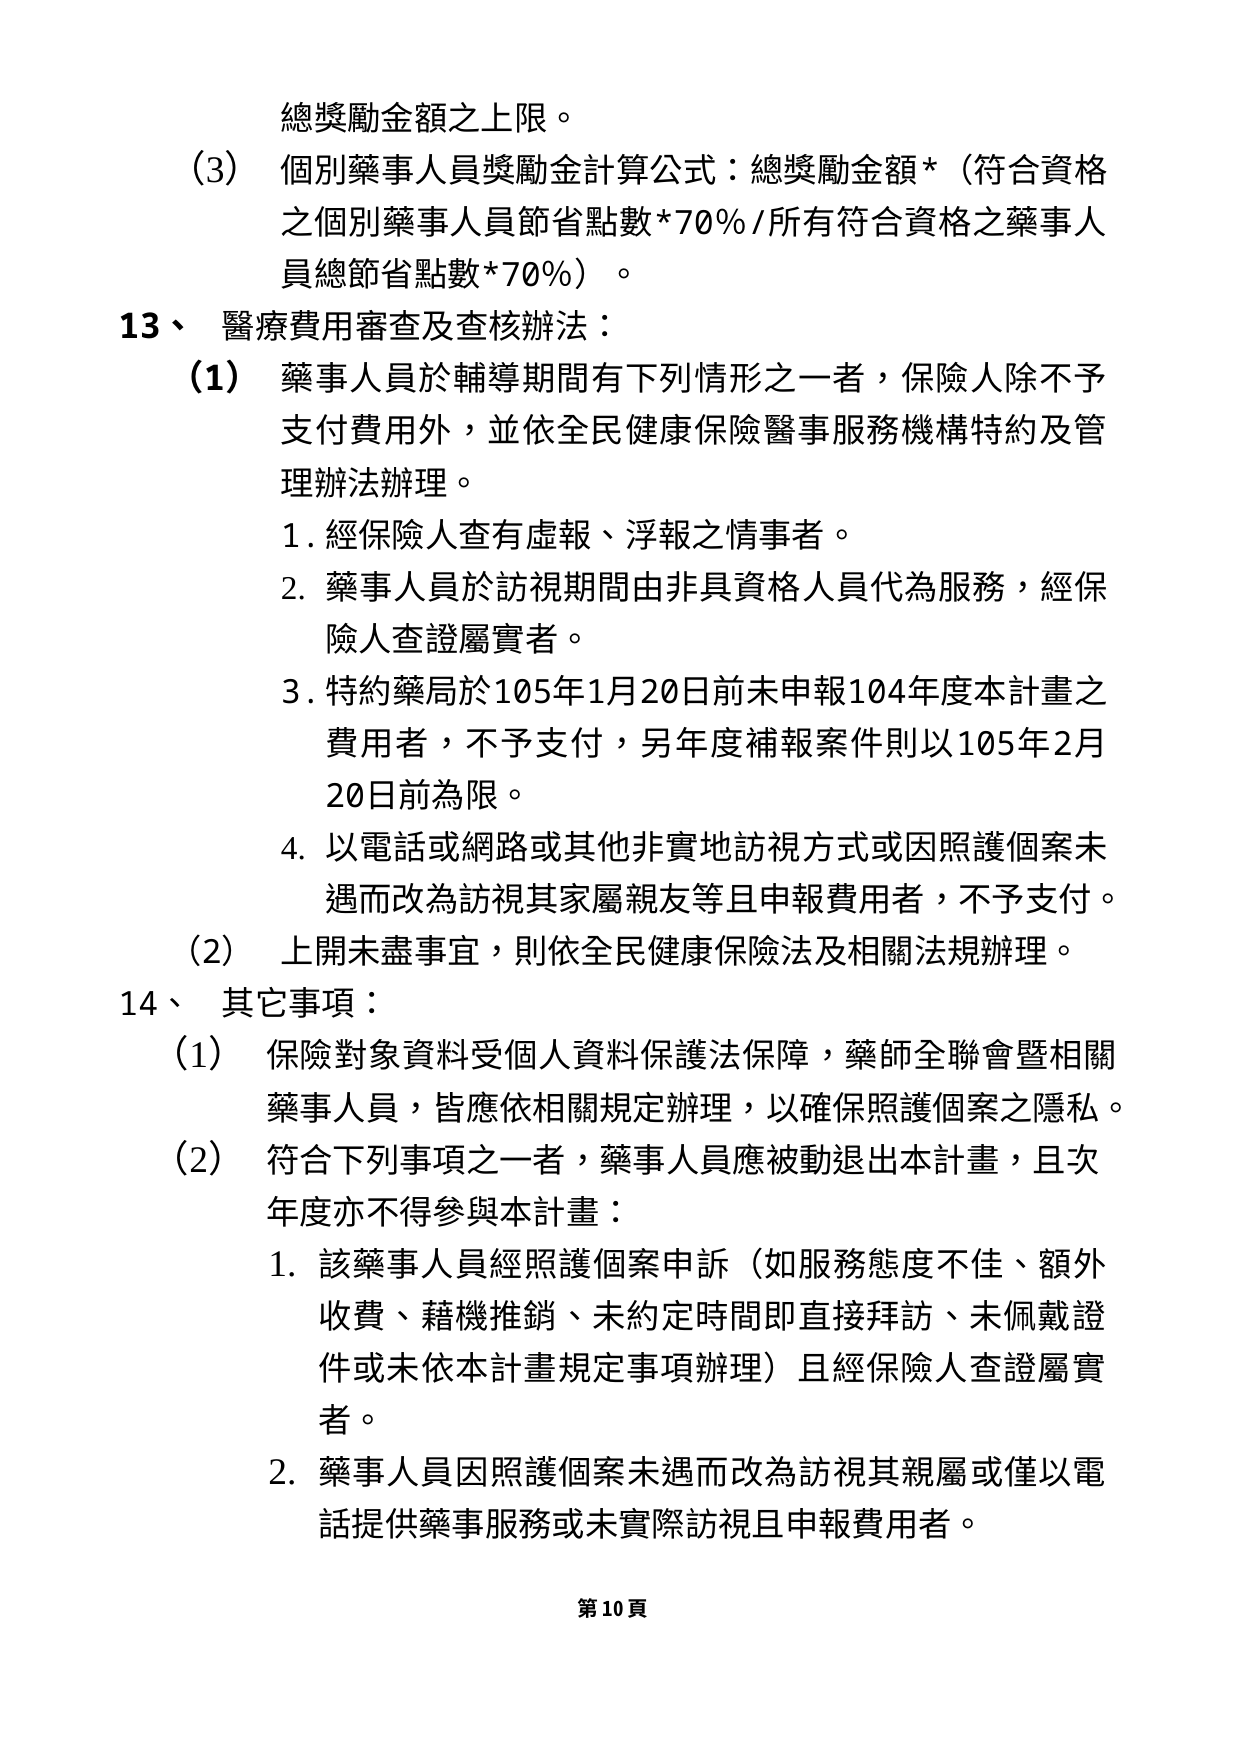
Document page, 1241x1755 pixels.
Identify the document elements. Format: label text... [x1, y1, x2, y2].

list 保險對象資料受個人資料保護法保障，藥師全聯會暨相關藥事人員，皆應依相關規定辦理，以確保照護個案之隱私。 [152, 1026, 1117, 1130]
list 總獎勵金額之上限。 [168, 89, 1107, 141]
list 符合下列事項之一者，藥事人員應被動退出本計畫，且次 [152, 1130, 1149, 1182]
list 藥事人員因照護個案未遇而改為訪視其親屬或僅以電話提供藥事服務或未實際訪視且申報費用者。 [268, 1443, 1107, 1547]
list 醫療費用審查及查核辦法： [118, 297, 1107, 349]
list 藥事人員於訪視期間由非具資格人員代為服務，經保險人查證屬實者。 [281, 557, 1107, 662]
text 年度亦不得參與本計畫： [266, 1182, 1149, 1234]
list 經保險人查有虛報、浮報之情事者。 [281, 505, 1107, 557]
list 上開未盡事宜，則依全民健康保險法及相關法規辦理。 [168, 922, 1107, 974]
list 藥事人員於輔導期間有下列情形之一者，保險人除不予支付費用外，並依全民健康保險醫事服務機構特約及管理辦法辦理。 [168, 349, 1107, 505]
list 其它事項： [118, 974, 1107, 1026]
list 特約藥局於105年1月20日前未申報104年度本計畫之費用者，不予支付，另年度補報案件則以105年2月20日前為限。 [281, 662, 1107, 818]
list 以電話或網路或其他非實地訪視方式或因照護個案未遇而改為訪視其家屬親友等且申報費用者，不予支付。 [281, 818, 1107, 922]
list 個別藥事人員獎勵金計算公式：總獎勵金額*（符合資格之個別藥事人員節省點數*70％/所有符合資格之藥事人員總節省點數*70％）。 [168, 141, 1107, 297]
list 該藥事人員經照護個案申訴（如服務態度不佳、額外收費、藉機推銷、未約定時間即直接拜訪、未佩戴證件或未依本計畫規定事項辦理）且經保險人查證屬實者。 [268, 1234, 1107, 1443]
